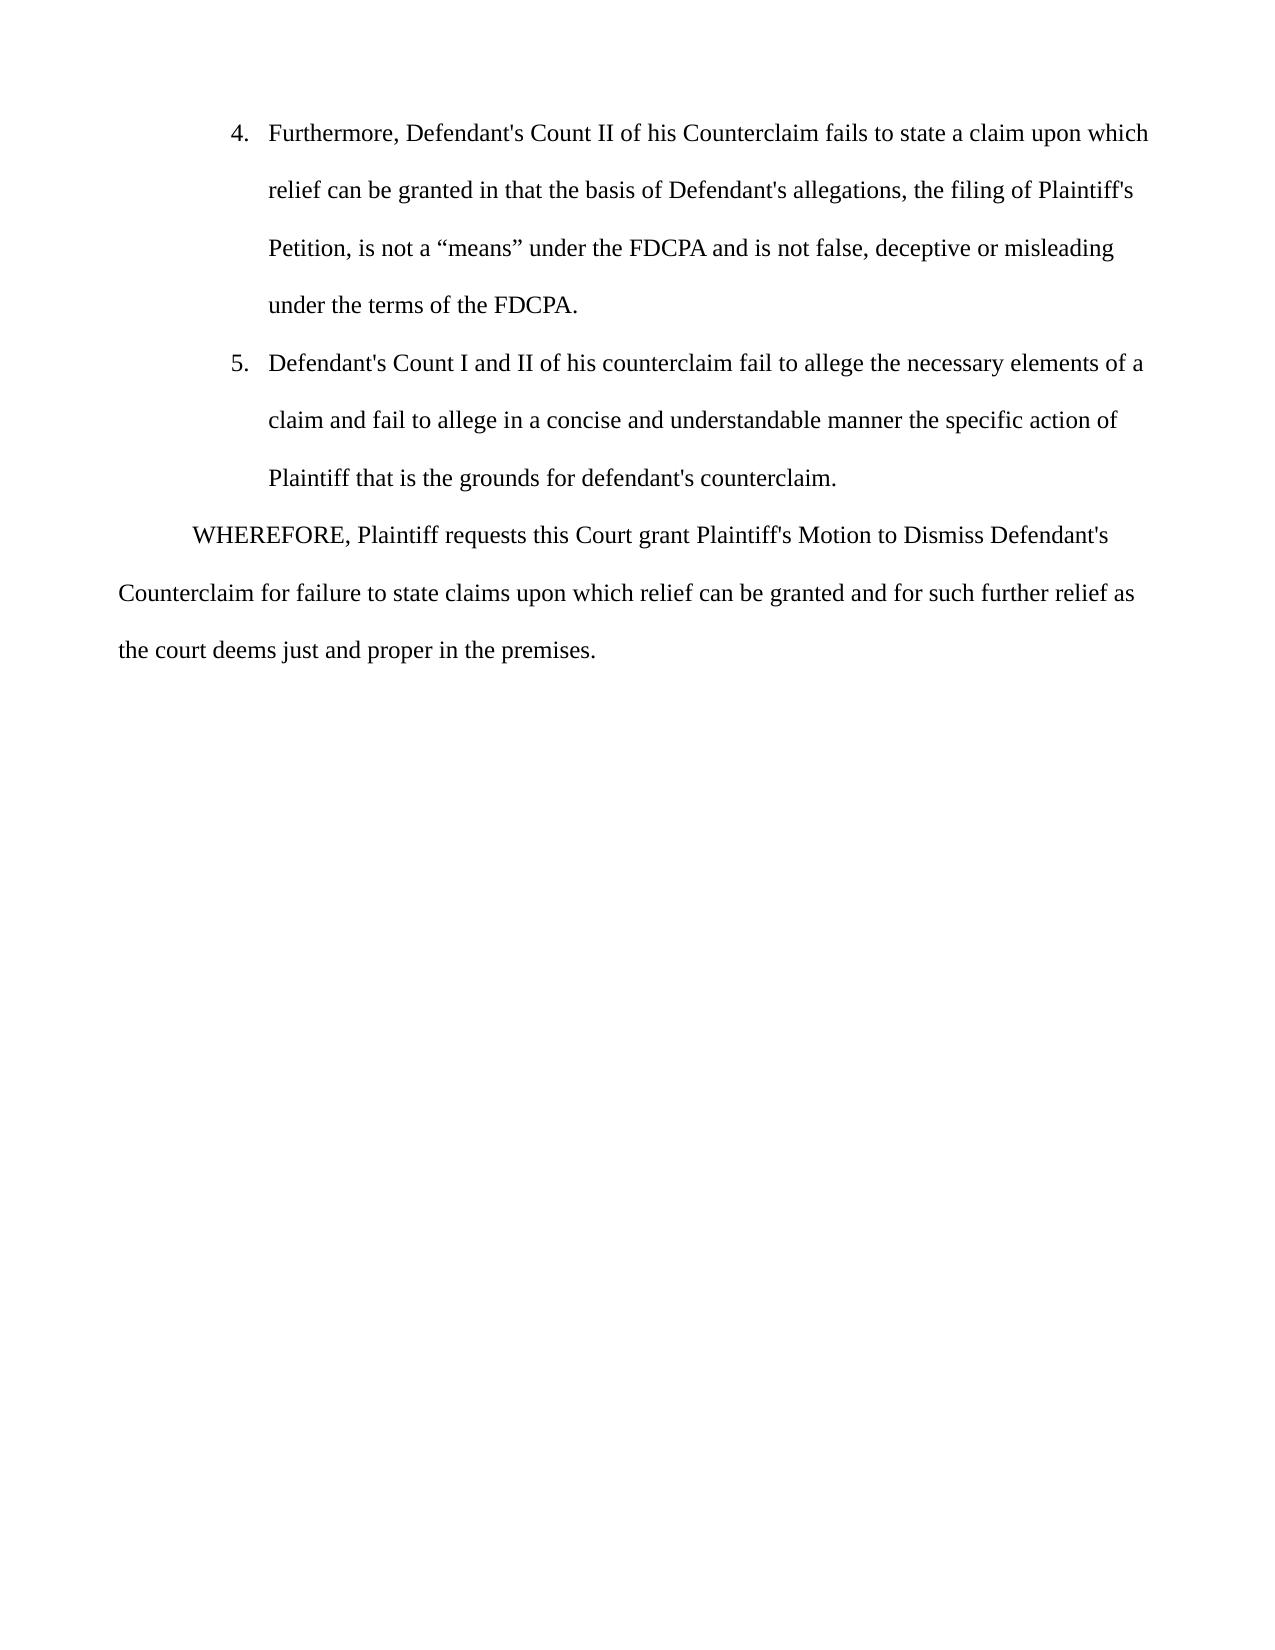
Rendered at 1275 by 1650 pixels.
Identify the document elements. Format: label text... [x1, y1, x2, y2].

list Defendant's Count I and II of his counterclaim fail to allege the necessary elements of a claim and fail to allege in a concise and understandable manner the specific action of Plaintiff that is the grounds for defendant's counterclaim. [231, 348, 1157, 492]
list Furthermore, Defendant's Count II of his Counterclaim fails to state a claim upon which relief can be granted in that the basis of Defendant's allegations, the filing of Plaintiff's Petition, is not a “means” under the FDCPA and is not false, deceptive or misleading under the terms of the FDCPA. [231, 118, 1157, 319]
text WHEREFORE, Plaintiff requests this Court grant Plaintiff's Motion to Dismiss Defendant's Counterclaim for failure to state claims upon which relief can be granted and for such further relief as the court deems just and proper in the premises. [118, 521, 1157, 664]
